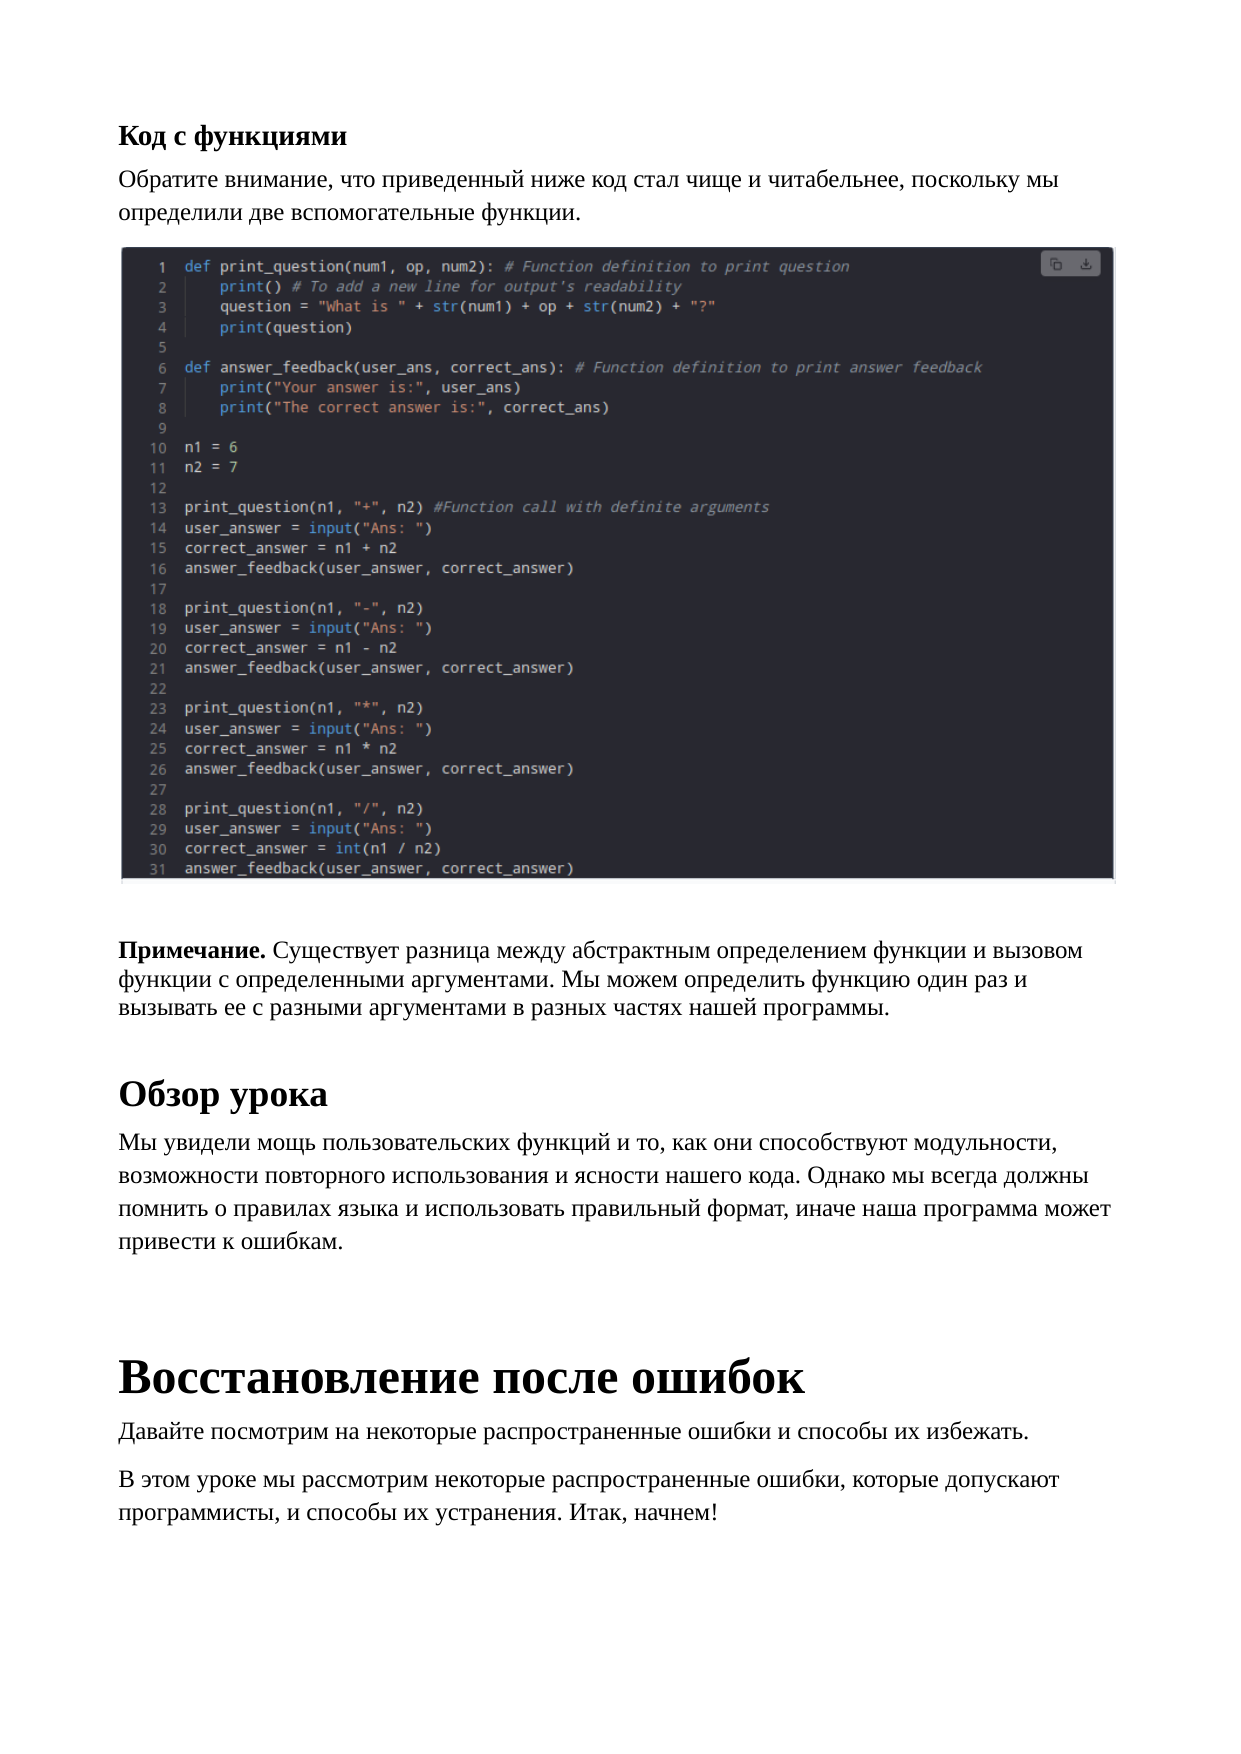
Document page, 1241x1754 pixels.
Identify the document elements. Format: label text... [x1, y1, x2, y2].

picture [118, 247, 1123, 884]
subtitle Обзор урока [118, 1072, 1122, 1115]
text В этом уроке мы рассмотрим некоторые распространенные ошибки, которые допускают программисты, и способы их устранения. Итак, начнем! [118, 1464, 1122, 1526]
text Давайте посмотрим на некоторые распространенные ошибки и способы их избежать. [118, 1416, 1122, 1445]
subtitle Восстановление после ошибок [118, 1346, 1122, 1404]
text Обратите внимание, что приведенный ниже код стал чище и читабельнее, поскольку мы определили две вспомогательные функции. [118, 164, 1122, 226]
subtitle Код с функциями [118, 118, 1122, 152]
text Примечание. Существует разница между абстрактным определением функции и вызовом функции с определенными аргументами. Мы можем определить функцию один раз и вызывать ее с разными аргументами в разных частях нашей программы. [118, 935, 1122, 1021]
text Мы увидели мощь пользовательских функций и то, как они способствуют модульности, возможности повторного использования и ясности нашего кода. Однако мы всегда должны помнить о правилах языка и использовать правильный формат, иначе наша программа может привести к ошибкам. [118, 1127, 1122, 1255]
